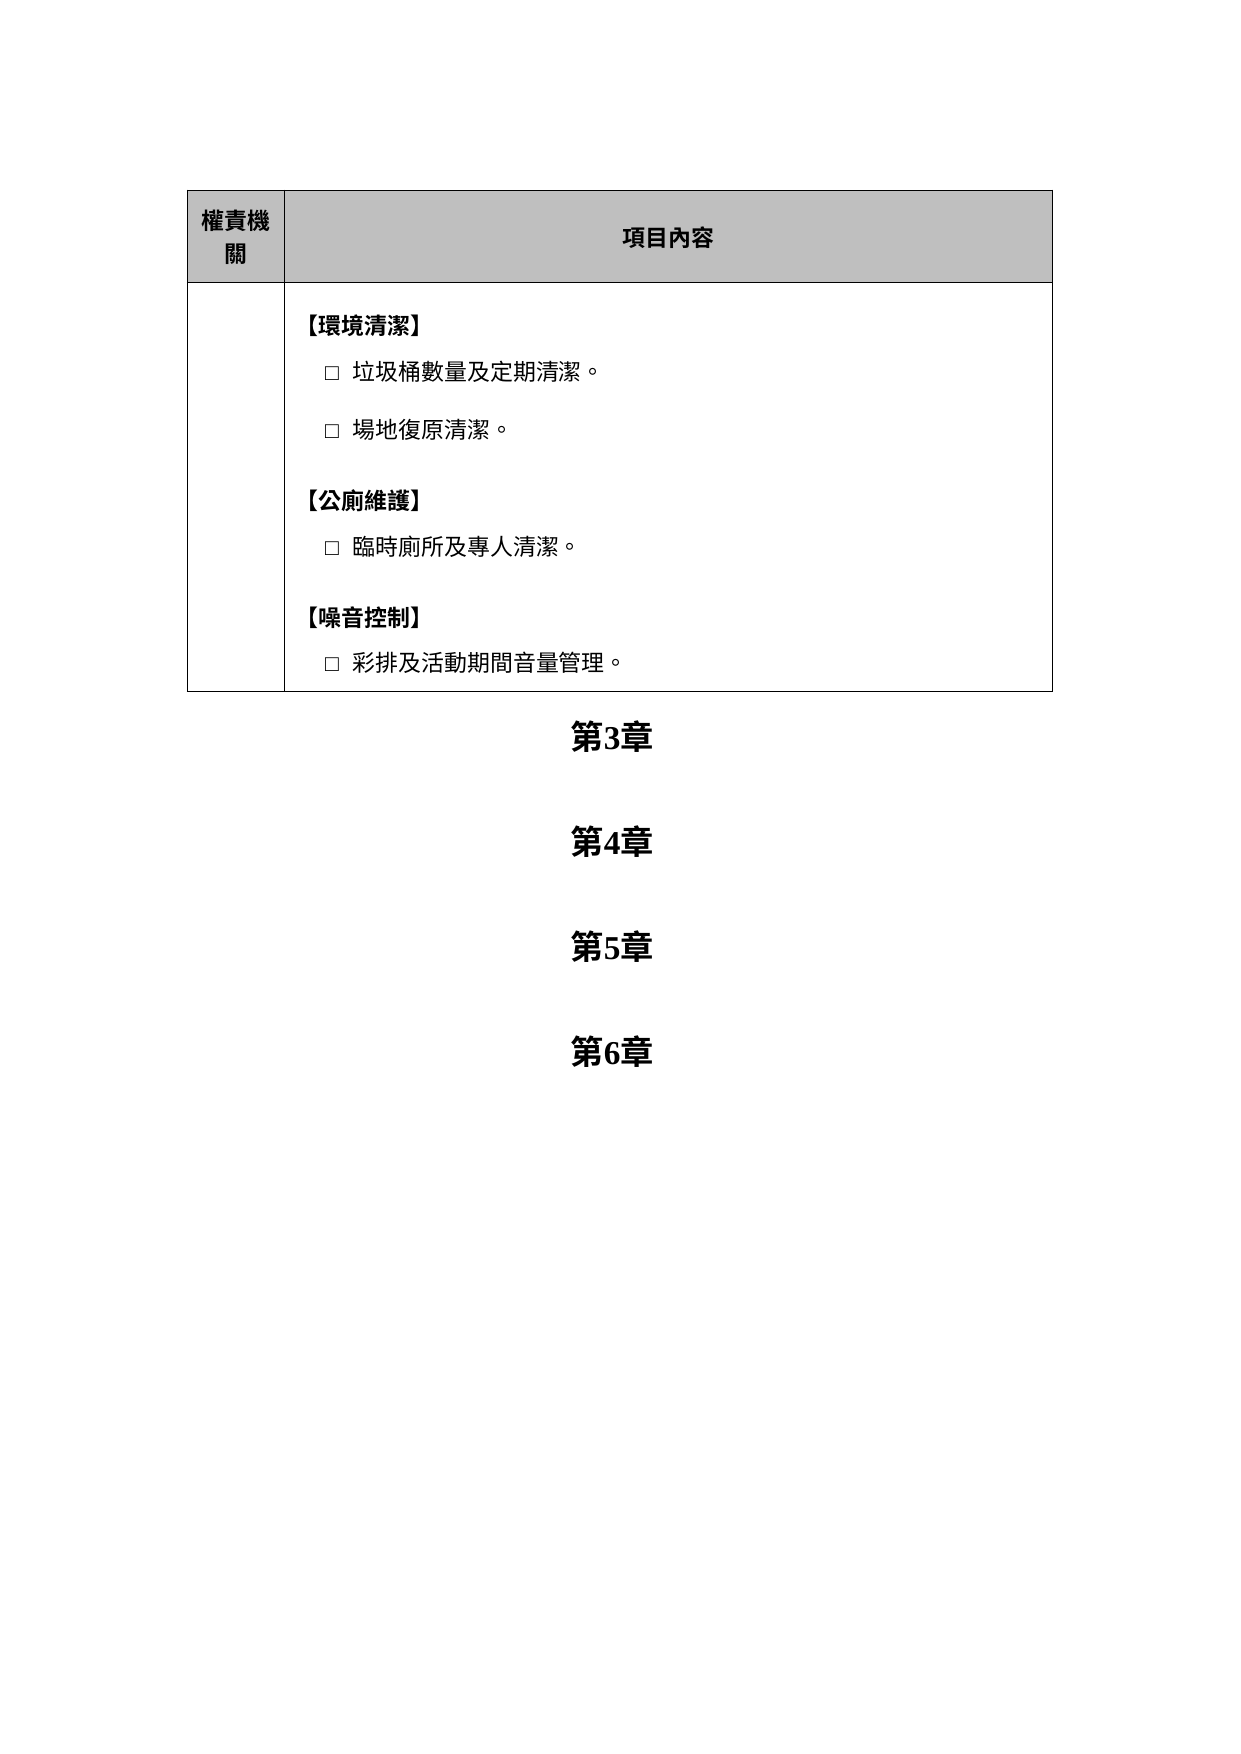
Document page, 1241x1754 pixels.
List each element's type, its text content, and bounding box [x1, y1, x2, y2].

table_cell [188, 283, 284, 691]
table_header 權責機關 [188, 191, 284, 282]
table_cell (八) 清潔及噪音檢核表 【環境清潔】 垃圾桶數量及定期清潔。 場地復原清潔。 【公廁維護】 臨時廁所及專人清潔。 【噪音控制】 彩排及活動期間音量管理。 [285, 283, 1052, 691]
table_header 項目內容 [285, 191, 1052, 282]
